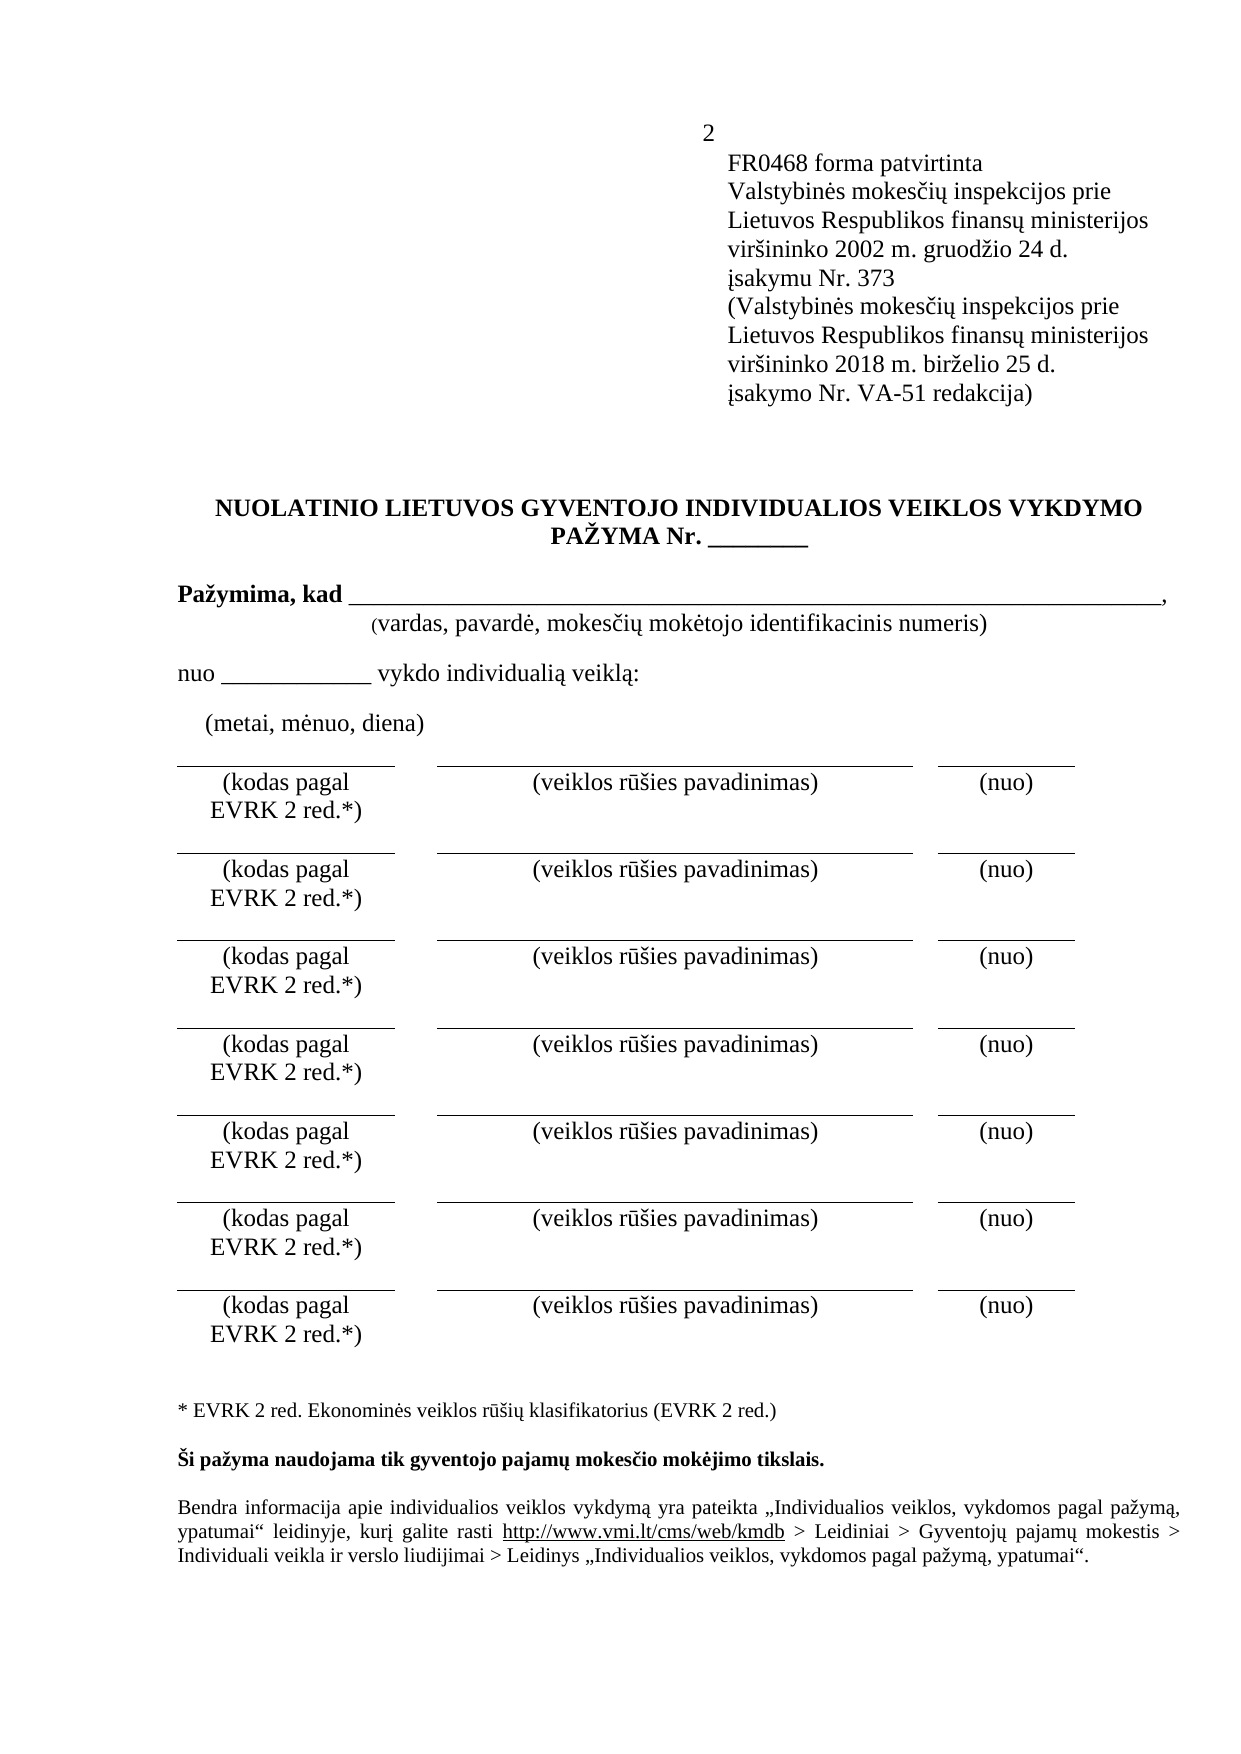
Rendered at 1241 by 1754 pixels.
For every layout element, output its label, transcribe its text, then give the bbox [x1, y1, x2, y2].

table_cell (nuo) [938, 941, 1074, 999]
table_cell [913, 766, 938, 824]
table_cell [913, 912, 938, 940]
table_cell [395, 1086, 437, 1115]
table_header [913, 737, 938, 766]
table_cell [913, 1086, 938, 1115]
text viršininko 2018 m. birželio 25 d. [727, 349, 1181, 378]
table_cell (kodas pagal EVRK 2 red.*) [177, 1029, 395, 1086]
table_cell [437, 824, 913, 853]
table_cell [395, 1028, 437, 1086]
table_cell [913, 999, 938, 1028]
table_header [177, 737, 395, 766]
table_cell (veiklos rūšies pavadinimas) [437, 1029, 913, 1086]
table_cell (kodas pagal EVRK 2 red.*) [177, 767, 395, 824]
table_cell [395, 999, 437, 1028]
table_cell (nuo) [938, 767, 1074, 824]
table_cell [395, 824, 437, 853]
table_cell [177, 1174, 395, 1202]
text Valstybinės mokesčių inspekcijos prie [727, 176, 1181, 205]
table_cell [913, 1174, 938, 1202]
table_cell [395, 1290, 437, 1348]
table_cell [913, 1290, 938, 1348]
text Bendra informacija apie individualios veiklos vykdymą yra pateikta „Individualios veiklos, vykdomos pagal pažymą, ypatumai“ leidinyje, kurį galite rasti http://www.vmi.lt/cms/web/kmdb > Leidiniai > Gyventojų pajamų mokestis > Individuali veikla ir verslo liudijimai > Leidinys „Individualios veiklos, vykdomos pagal pažymą, ypatumai“. [177, 1495, 1181, 1567]
table_cell (kodas pagal EVRK 2 red.*) [177, 941, 395, 999]
table_cell (nuo) [938, 1116, 1074, 1173]
table_cell [913, 1115, 938, 1173]
text įsakymu Nr. 373 [727, 263, 1181, 291]
table_cell [395, 766, 437, 824]
table_cell (veiklos rūšies pavadinimas) [437, 854, 913, 912]
text (vardas, pavardė, mokesčių mokėtojo identifikacinis numeris) [177, 608, 1181, 636]
table_cell [913, 853, 938, 912]
table_cell [938, 824, 1074, 853]
table_cell [395, 940, 437, 999]
table_cell [938, 912, 1074, 940]
text viršininko 2002 m. gruodžio 24 d. [727, 234, 1181, 263]
text Ši pažyma naudojama tik gyventojo pajamų mokesčio mokėjimo tikslais. [177, 1447, 1181, 1471]
table_cell (kodas pagal EVRK 2 red.*) [177, 854, 395, 912]
text Pažymima, kad _________________________________________________________________, [177, 579, 1181, 608]
table_cell [437, 1174, 913, 1202]
table_cell [913, 1028, 938, 1086]
text PAŽYMA Nr. ________ [177, 521, 1181, 550]
table_cell (kodas pagal EVRK 2 red.*) [177, 1116, 395, 1173]
table_cell [437, 1261, 913, 1289]
text (Valstybinės mokesčių inspekcijos prie [727, 291, 1181, 320]
table_cell [913, 824, 938, 853]
table_header [938, 737, 1074, 766]
table_cell [177, 824, 395, 853]
table_cell [177, 1086, 395, 1115]
table_cell [938, 1261, 1074, 1289]
table_header [437, 737, 913, 766]
table_header [395, 737, 437, 766]
table_cell (veiklos rūšies pavadinimas) [437, 941, 913, 999]
table_cell [395, 1202, 437, 1261]
text Lietuvos Respublikos finansų ministerijos [727, 320, 1181, 349]
table_cell (kodas pagal EVRK 2 red.*) [177, 1203, 395, 1261]
table_cell [913, 1261, 938, 1289]
table_cell (nuo) [938, 854, 1074, 912]
table_cell [913, 940, 938, 999]
table_cell (kodas pagal EVRK 2 red.*) [177, 1291, 395, 1348]
text (metai, mėnuo, diena) [177, 708, 1181, 737]
table_cell [395, 853, 437, 912]
table_cell (veiklos rūšies pavadinimas) [437, 767, 913, 824]
text nuo ____________ vykdo individualią veiklą: [177, 658, 1181, 687]
table_cell [938, 999, 1074, 1028]
table_cell [177, 912, 395, 940]
table_cell [395, 1261, 437, 1289]
text įsakymo Nr. VA-51 redakcija) [727, 378, 1181, 406]
table_cell [938, 1174, 1074, 1202]
table_cell (veiklos rūšies pavadinimas) [437, 1116, 913, 1173]
table_cell (veiklos rūšies pavadinimas) [437, 1291, 913, 1348]
table_cell [437, 912, 913, 940]
table_cell [395, 912, 437, 940]
table_cell (nuo) [938, 1029, 1074, 1086]
table_cell [177, 1261, 395, 1289]
table_cell [938, 1086, 1074, 1115]
table_cell [395, 1174, 437, 1202]
text * EVRK 2 red. Ekonominės veiklos rūšių klasifikatorius (EVRK 2 red.) [177, 1398, 1181, 1422]
text NUOLATINIO LIETUVOS GYVENTOJO INDIVIDUALIOS VEIKLOS VYKDYMO [177, 493, 1181, 521]
table_cell [177, 999, 395, 1028]
table_cell [395, 1115, 437, 1173]
table_cell (nuo) [938, 1291, 1074, 1348]
text FR0468 forma patvirtinta [727, 148, 1181, 176]
table_cell [437, 999, 913, 1028]
table_cell [913, 1202, 938, 1261]
table_cell [437, 1086, 913, 1115]
table_cell (nuo) [938, 1203, 1074, 1261]
table_cell (veiklos rūšies pavadinimas) [437, 1203, 913, 1261]
text Lietuvos Respublikos finansų ministerijos [727, 205, 1181, 234]
